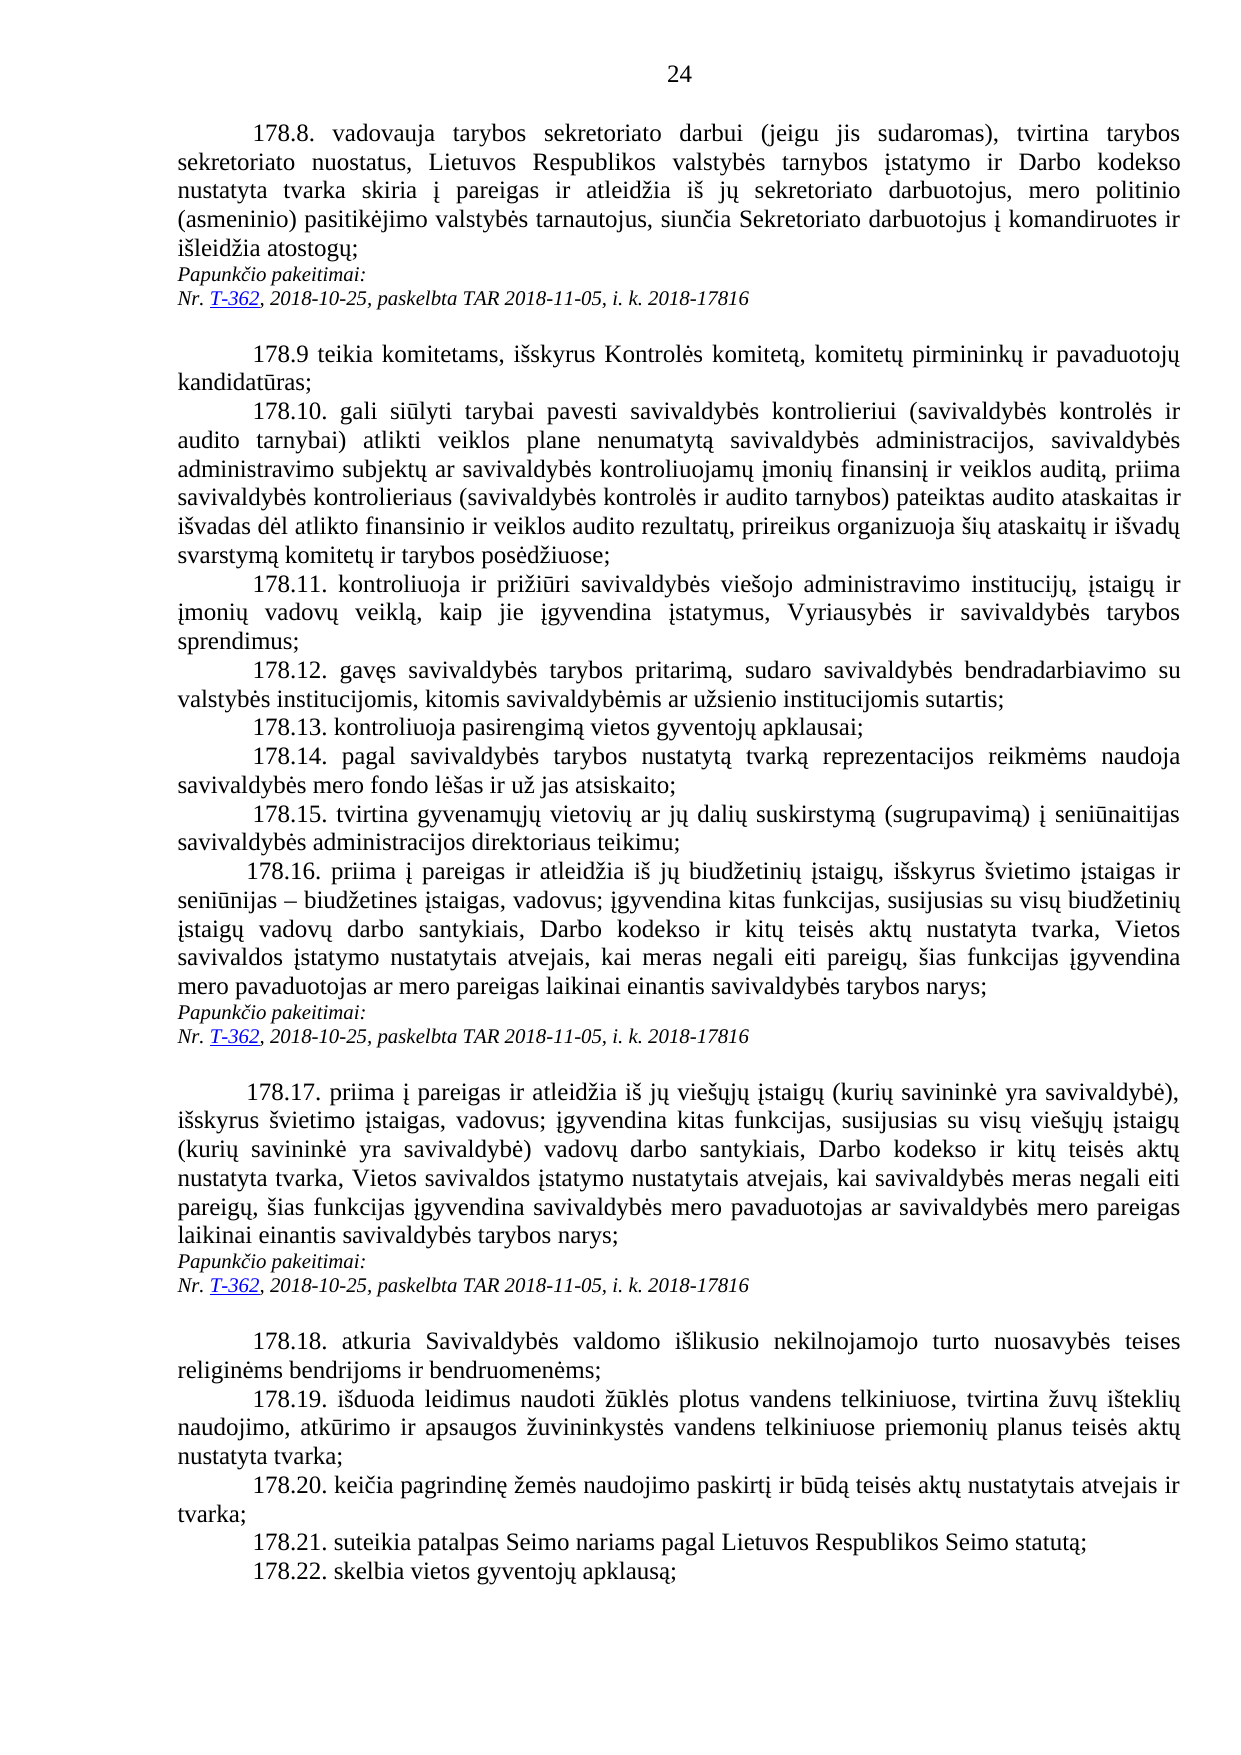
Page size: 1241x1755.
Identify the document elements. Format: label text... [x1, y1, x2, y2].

text 178.11. kontroliuoja ir prižiūri savivaldybės viešojo administravimo institucijų, įstaigų ir įmonių vadovų veiklą, kaip jie įgyvendina įstatymus, Vyriausybės ir savivaldybės tarybos sprendimus; [177, 569, 1181, 655]
text 178.21. suteikia patalpas Seimo nariams pagal Lietuvos Respublikos Seimo statutą; [177, 1527, 1181, 1556]
text Papunkčio pakeitimai: [177, 1249, 1181, 1273]
text 178.19. išduoda leidimus naudoti žūklės plotus vandens telkiniuose, tvirtina žuvų išteklių naudojimo, atkūrimo ir apsaugos žuvininkystės vandens telkiniuose priemonių planus teisės aktų nustatyta tvarka; [177, 1384, 1181, 1470]
text 178.13. kontroliuoja pasirengimą vietos gyventojų apklausai; [177, 712, 1181, 741]
text 178.16. priima į pareigas ir atleidžia iš jų biudžetinių įstaigų, išskyrus švietimo įstaigas ir seniūnijas – biudžetines įstaigas, vadovus; įgyvendina kitas funkcijas, susijusias su visų biudžetinių įstaigų vadovų darbo santykiais, Darbo kodekso ir kitų teisės aktų nustatyta tvarka, Vietos savivaldos įstatymo nustatytais atvejais, kai meras negali eiti pareigų, šias funkcijas įgyvendina mero pavaduotojas ar mero pareigas laikinai einantis savivaldybės tarybos narys; [177, 856, 1181, 1000]
text Papunkčio pakeitimai: [177, 1000, 1181, 1024]
text 178.14. pagal savivaldybės tarybos nustatytą tvarką reprezentacijos reikmėms naudoja savivaldybės mero fondo lėšas ir už jas atsiskaito; [177, 741, 1181, 799]
text 178.15. tvirtina gyvenamųjų vietovių ar jų dalių suskirstymą (sugrupavimą) į seniūnaitijas savivaldybės administracijos direktoriaus teikimu; [177, 799, 1181, 856]
text 178.20. keičia pagrindinę žemės naudojimo paskirtį ir būdą teisės aktų nustatytais atvejais ir tvarka; [177, 1470, 1181, 1527]
text Nr. T-362, 2018-10-25, paskelbta TAR 2018-11-05, i. k. 2018-17816 [177, 1273, 1181, 1297]
text Nr. T-362, 2018-10-25, paskelbta TAR 2018-11-05, i. k. 2018-17816 [177, 1024, 1181, 1048]
text 178.10. gali siūlyti tarybai pavesti savivaldybės kontrolieriui (savivaldybės kontrolės ir audito tarnybai) atlikti veiklos plane nenumatytą savivaldybės administracijos, savivaldybės administravimo subjektų ar savivaldybės kontroliuojamų įmonių finansinį ir veiklos auditą, priima savivaldybės kontrolieriaus (savivaldybės kontrolės ir audito tarnybos) pateiktas audito ataskaitas ir išvadas dėl atlikto finansinio ir veiklos audito rezultatų, prireikus organizuoja šių ataskaitų ir išvadų svarstymą komitetų ir tarybos posėdžiuose; [177, 396, 1181, 569]
text 178.12. gavęs savivaldybės tarybos pritarimą, sudaro savivaldybės bendradarbiavimo su valstybės institucijomis, kitomis savivaldybėmis ar užsienio institucijomis sutartis; [177, 655, 1181, 712]
text 178.9 teikia komitetams, išskyrus Kontrolės komitetą, komitetų pirmininkų ir pavaduotojų kandidatūras; [177, 339, 1181, 396]
text 178.22. skelbia vietos gyventojų apklausą; [177, 1556, 1181, 1585]
text 178.18. atkuria Savivaldybės valdomo išlikusio nekilnojamojo turto nuosavybės teises religinėms bendrijoms ir bendruomenėms; [177, 1326, 1181, 1384]
text 178.8. vadovauja tarybos sekretoriato darbui (jeigu jis sudaromas), tvirtina tarybos sekretoriato nuostatus, Lietuvos Respublikos valstybės tarnybos įstatymo ir Darbo kodekso nustatyta tvarka skiria į pareigas ir atleidžia iš jų sekretoriato darbuotojus, mero politinio (asmeninio) pasitikėjimo valstybės tarnautojus, siunčia Sekretoriato darbuotojus į komandiruotes ir išleidžia atostogų; [177, 118, 1181, 262]
text Nr. T-362, 2018-10-25, paskelbta TAR 2018-11-05, i. k. 2018-17816 [177, 286, 1181, 310]
text 178.17. priima į pareigas ir atleidžia iš jų viešųjų įstaigų (kurių savininkė yra savivaldybė), išskyrus švietimo įstaigas, vadovus; įgyvendina kitas funkcijas, susijusias su visų viešųjų įstaigų (kurių savininkė yra savivaldybė) vadovų darbo santykiais, Darbo kodekso ir kitų teisės aktų nustatyta tvarka, Vietos savivaldos įstatymo nustatytais atvejais, kai savivaldybės meras negali eiti pareigų, šias funkcijas įgyvendina savivaldybės mero pavaduotojas ar savivaldybės mero pareigas laikinai einantis savivaldybės tarybos narys; [177, 1077, 1181, 1249]
text Papunkčio pakeitimai: [177, 262, 1181, 286]
